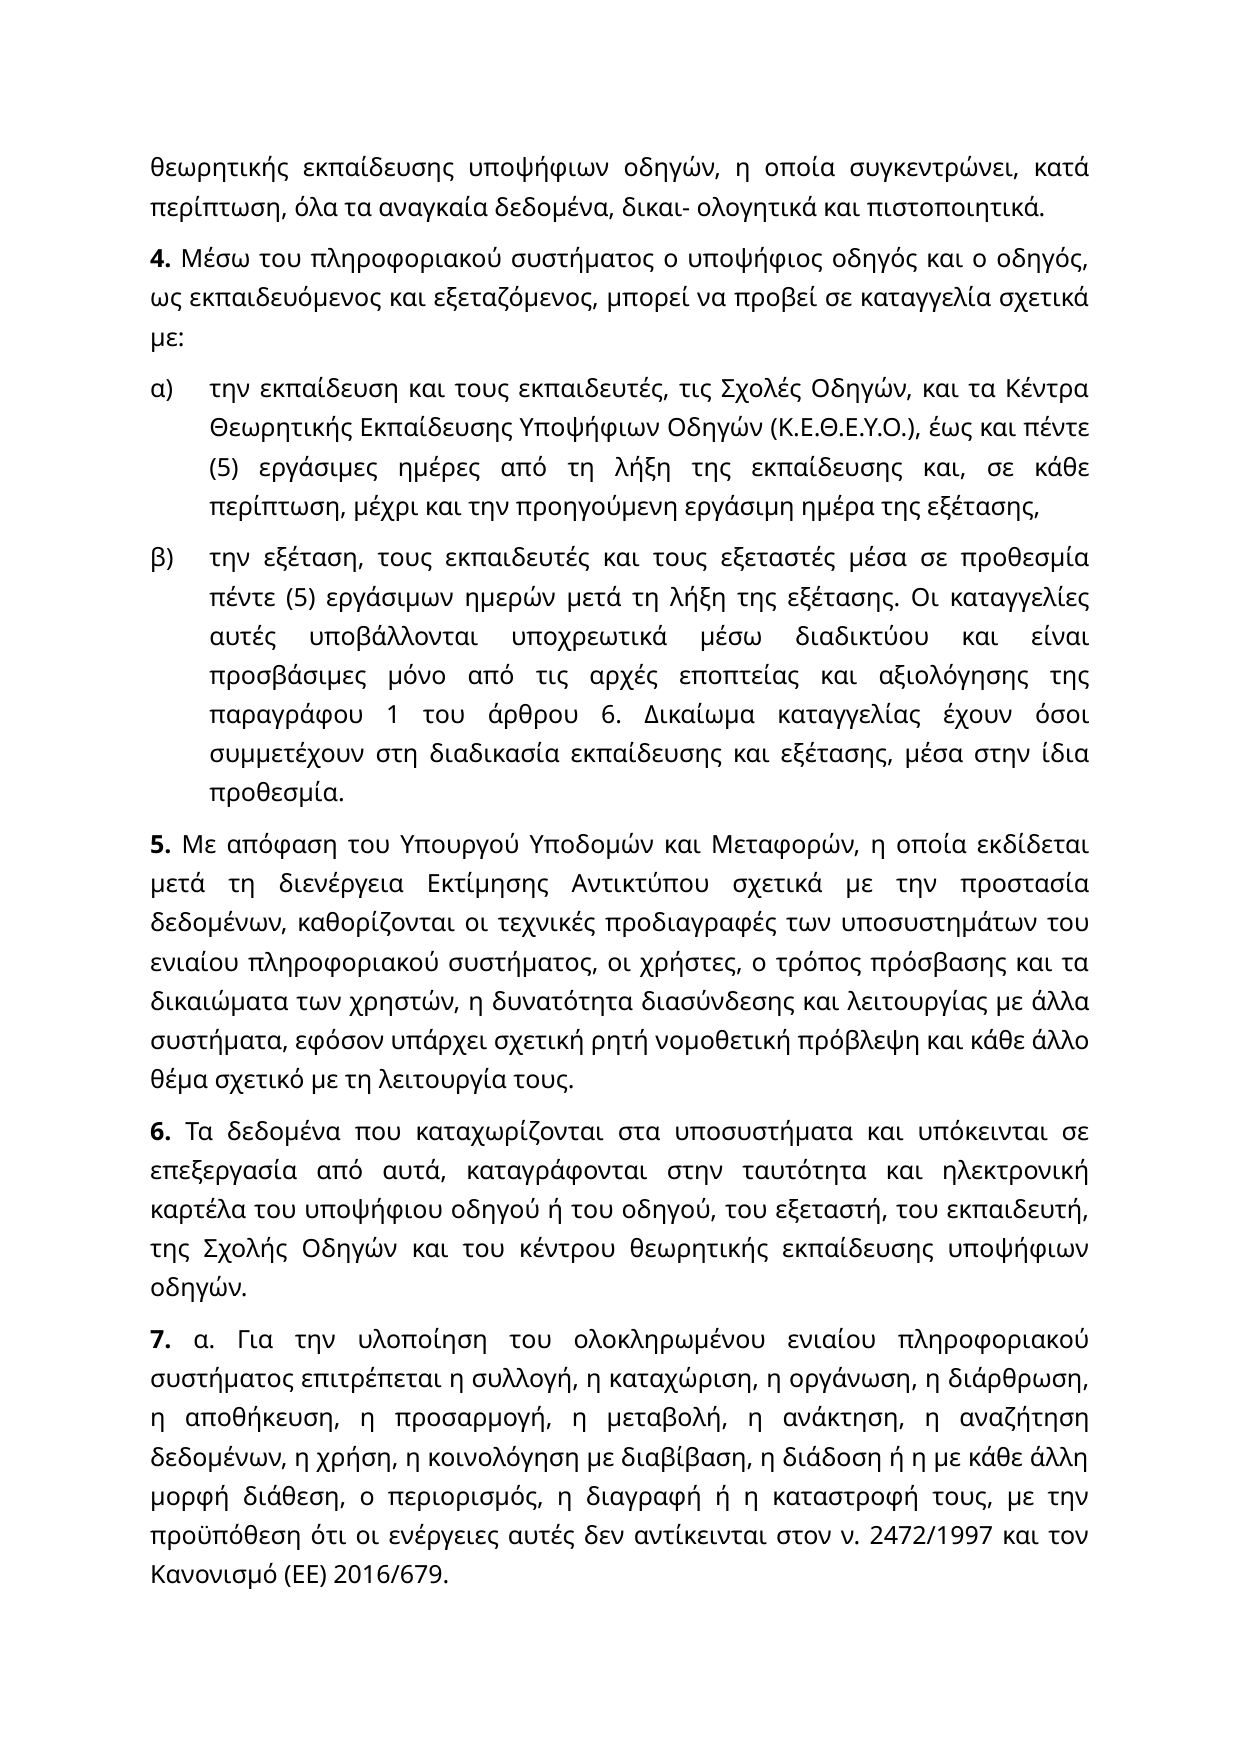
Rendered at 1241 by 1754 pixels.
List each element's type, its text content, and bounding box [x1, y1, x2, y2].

text 6. Τα δεδομένα που καταχωρίζονται στα υποσυστήματα και υπόκεινται σε επεξεργασία από αυτά, καταγράφονται στην ταυτότητα και ηλεκτρονική καρτέλα του υποψήφιου οδηγού ή του οδηγού, του εξεταστή, του εκπαιδευτή, της Σχολής Οδηγών και του κέντρου θεωρητικής εκπαίδευσης υποψήφιων οδηγών. [150, 1113, 1090, 1304]
list β) την εξέταση, τους εκπαιδευτές και τους εξεταστές μέσα σε προθεσμία πέντε (5) εργάσιμων ημερών μετά τη λήξη της εξέτασης. Οι καταγγελίες αυτές υποβάλλονται υποχρεωτικά μέσω διαδικτύου και είναι προσβάσιμες μόνο από τις αρχές εποπτείας και αξιολόγησης της παραγράφου 1 του άρθρου 6. Δικαίωμα καταγγελίας έχουν όσοι συμμετέχουν στη διαδικασία εκπαίδευσης και εξέτασης, μέσα στην ίδια προθεσμία. [150, 540, 1090, 809]
text 4. Μέσω του πληροφοριακού συστήματος ο υποψήφιος οδηγός και ο οδηγός, ως εκπαιδευόμενος και εξεταζόμενος, μπορεί να προβεί σε καταγγελία σχετικά με: [150, 241, 1090, 353]
text θεωρητικής εκπαίδευσης υποψήφιων οδηγών, η οποία συγκεντρώνει, κατά περίπτωση, όλα τα αναγκαία δεδομένα, δικαι- ολογητικά και πιστοποιητικά. [150, 150, 1090, 223]
text 5. Με απόφαση του Υπουργού Υποδομών και Μεταφορών, η οποία εκδίδεται μετά τη διενέργεια Εκτίμησης Αντικτύπου σχετικά με την προστασία δεδομένων, καθορίζονται οι τεχνικές προδιαγραφές των υποσυστημάτων του ενιαίου πληροφοριακού συστήματος, οι χρήστες, ο τρόπος πρόσβασης και τα δικαιώματα των χρηστών, η δυνατότητα διασύνδεσης και λειτουργίας με άλλα συστήματα, εφόσον υπάρχει σχετική ρητή νομοθετική πρόβλεψη και κάθε άλλο θέμα σχετικό με τη λειτουργία τους. [150, 827, 1090, 1096]
text 7. α. Για την υλοποίηση του ολοκληρωμένου ενιαίου πληροφοριακού συστήματος επιτρέπεται η συλλογή, η καταχώριση, η οργάνωση, η διάρθρωση, η αποθήκευση, η προσαρμογή, η μεταβολή, η ανάκτηση, η αναζήτηση δεδομένων, η χρήση, η κοινολόγηση με διαβίβαση, η διάδοση ή η με κάθε άλλη μορφή διάθεση, ο περιορισμός, η διαγραφή ή η καταστροφή τους, με την προϋπόθεση ότι οι ενέργειες αυτές δεν αντίκεινται στον ν. 2472/1997 και τον Κανονισμό (ΕΕ) 2016/679. [150, 1322, 1090, 1591]
list α) την εκπαίδευση και τους εκπαιδευτές, τις Σχολές Οδηγών, και τα Κέντρα Θεωρητικής Εκπαίδευσης Υποψήφιων Οδηγών (Κ.Ε.Θ.Ε.Υ.Ο.), έως και πέντε (5) εργάσιμες ημέρες από τη λήξη της εκπαίδευσης και, σε κάθε περίπτωση, μέχρι και την προηγούμενη εργάσιμη ημέρα της εξέτασης, [150, 371, 1090, 522]
